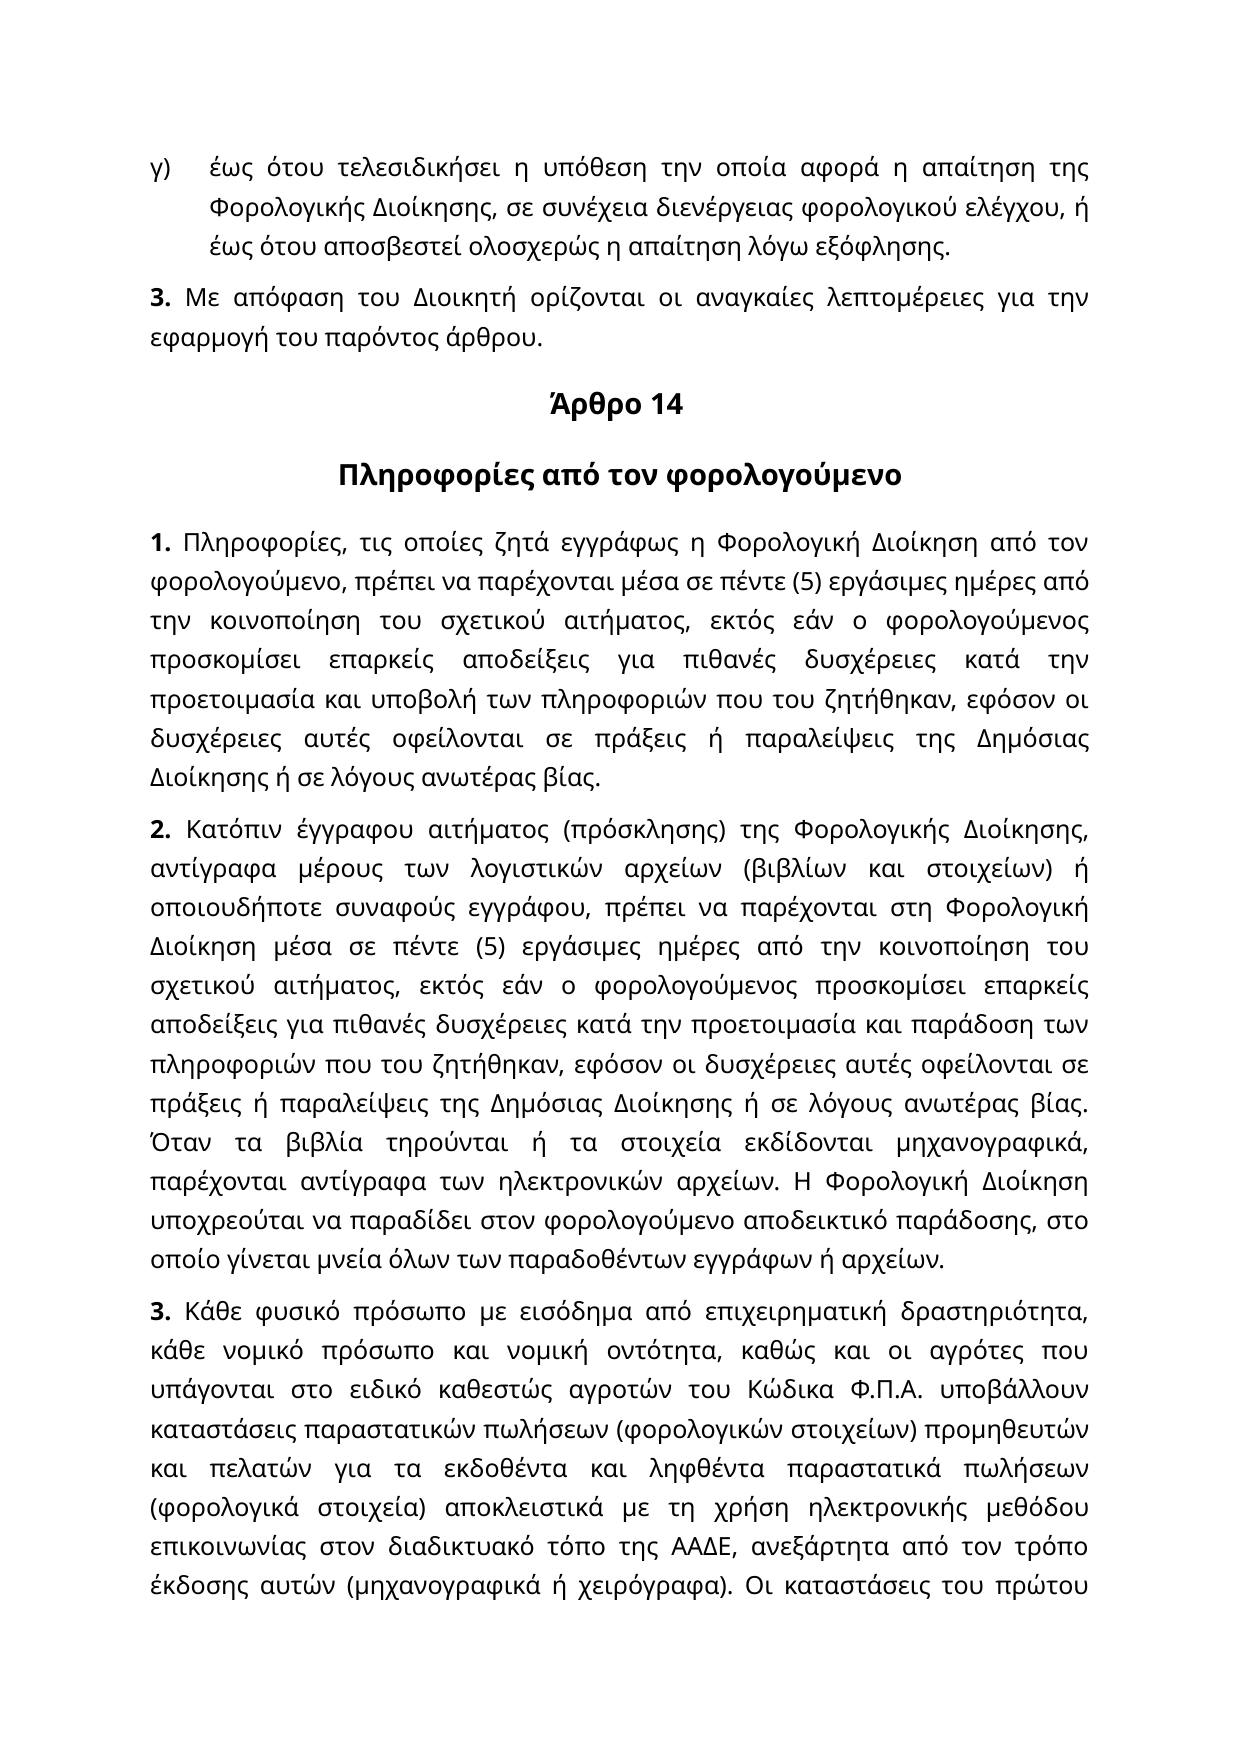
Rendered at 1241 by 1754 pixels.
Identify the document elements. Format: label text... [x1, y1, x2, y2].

subtitle Άρθρο 14 [150, 383, 1090, 423]
subtitle Πληροφορίες από τον φορολογούμενο [150, 454, 1090, 494]
text 3. Κάθε φυσικό πρόσωπο με εισόδημα από επιχειρηματική δραστηριότητα, κάθε νομικό πρόσωπο και νομική οντότητα, καθώς και οι αγρότες που υπάγονται στο ειδικό καθεστώς αγροτών του Κώδικα Φ.Π.Α. υποβάλλουν καταστάσεις παραστατικών πωλήσεων (φορολογικών στοιχείων) προμηθευτών και πελατών για τα εκδοθέντα και ληφθέντα παραστατικά πωλήσεων (φορολογικά στοιχεία) αποκλειστικά με τη χρήση ηλεκτρονικής μεθόδου επικοινωνίας στον διαδικτυακό τόπο της ΑΑΔΕ, ανεξάρτητα από τον τρόπο έκδοσης αυτών (μηχανογραφικά ή χειρόγραφα). Οι καταστάσεις του πρώτου [150, 1294, 1090, 1602]
text 1. Πληροφορίες, τις οποίες ζητά εγγράφως η Φορολογική Διοίκηση από τον φορολογούμενο, πρέπει να παρέχονται μέσα σε πέντε (5) εργάσιμες ημέρες από την κοινοποίηση του σχετικού αιτήματος, εκτός εάν ο φορολογούμενος προσκομίσει επαρκείς αποδείξεις για πιθανές δυσχέρειες κατά την προετοιμασία και υποβολή των πληροφοριών που του ζητήθηκαν, εφόσον οι δυσχέρειες αυτές οφείλονται σε πράξεις ή παραλείψεις της Δημόσιας Διοίκησης ή σε λόγους ανωτέρας βίας. [150, 524, 1090, 794]
text 2. Κατόπιν έγγραφου αιτήματος (πρόσκλησης) της Φορολογικής Διοίκησης, αντίγραφα μέρους των λογιστικών αρχείων (βιβλίων και στοιχείων) ή οποιουδήποτε συναφούς εγγράφου, πρέπει να παρέχονται στη Φορολογική Διοίκηση μέσα σε πέντε (5) εργάσιμες ημέρες από την κοινοποίηση του σχετικού αιτήματος, εκτός εάν ο φορολογούμενος προσκομίσει επαρκείς αποδείξεις για πιθανές δυσχέρειες κατά την προετοιμασία και παράδοση των πληροφοριών που του ζητήθηκαν, εφόσον οι δυσχέρειες αυτές οφείλονται σε πράξεις ή παραλείψεις της Δημόσιας Διοίκησης ή σε λόγους ανωτέρας βίας. Όταν τα βιβλία τηρούνται ή τα στοιχεία εκδίδονται μηχανογραφικά, παρέχονται αντίγραφα των ηλεκτρονικών αρχείων. Η Φορολογική Διοίκηση υποχρεούται να παραδίδει στον φορολογούμενο αποδεικτικό παράδοσης, στο οποίο γίνεται μνεία όλων των παραδοθέντων εγγράφων ή αρχείων. [150, 811, 1090, 1276]
text 3. Με απόφαση του Διοικητή ορίζονται οι αναγκαίες λεπτομέρειες για την εφαρμογή του παρόντος άρθρου. [150, 280, 1090, 353]
list γ) έως ότου τελεσιδικήσει η υπόθεση την οποία αφορά η απαίτηση της Φορολογικής Διοίκησης, σε συνέχεια διενέργειας φορολογικού ελέγχου, ή έως ότου αποσβεστεί ολοσχερώς η απαίτηση λόγω εξόφλησης. [150, 150, 1090, 262]
